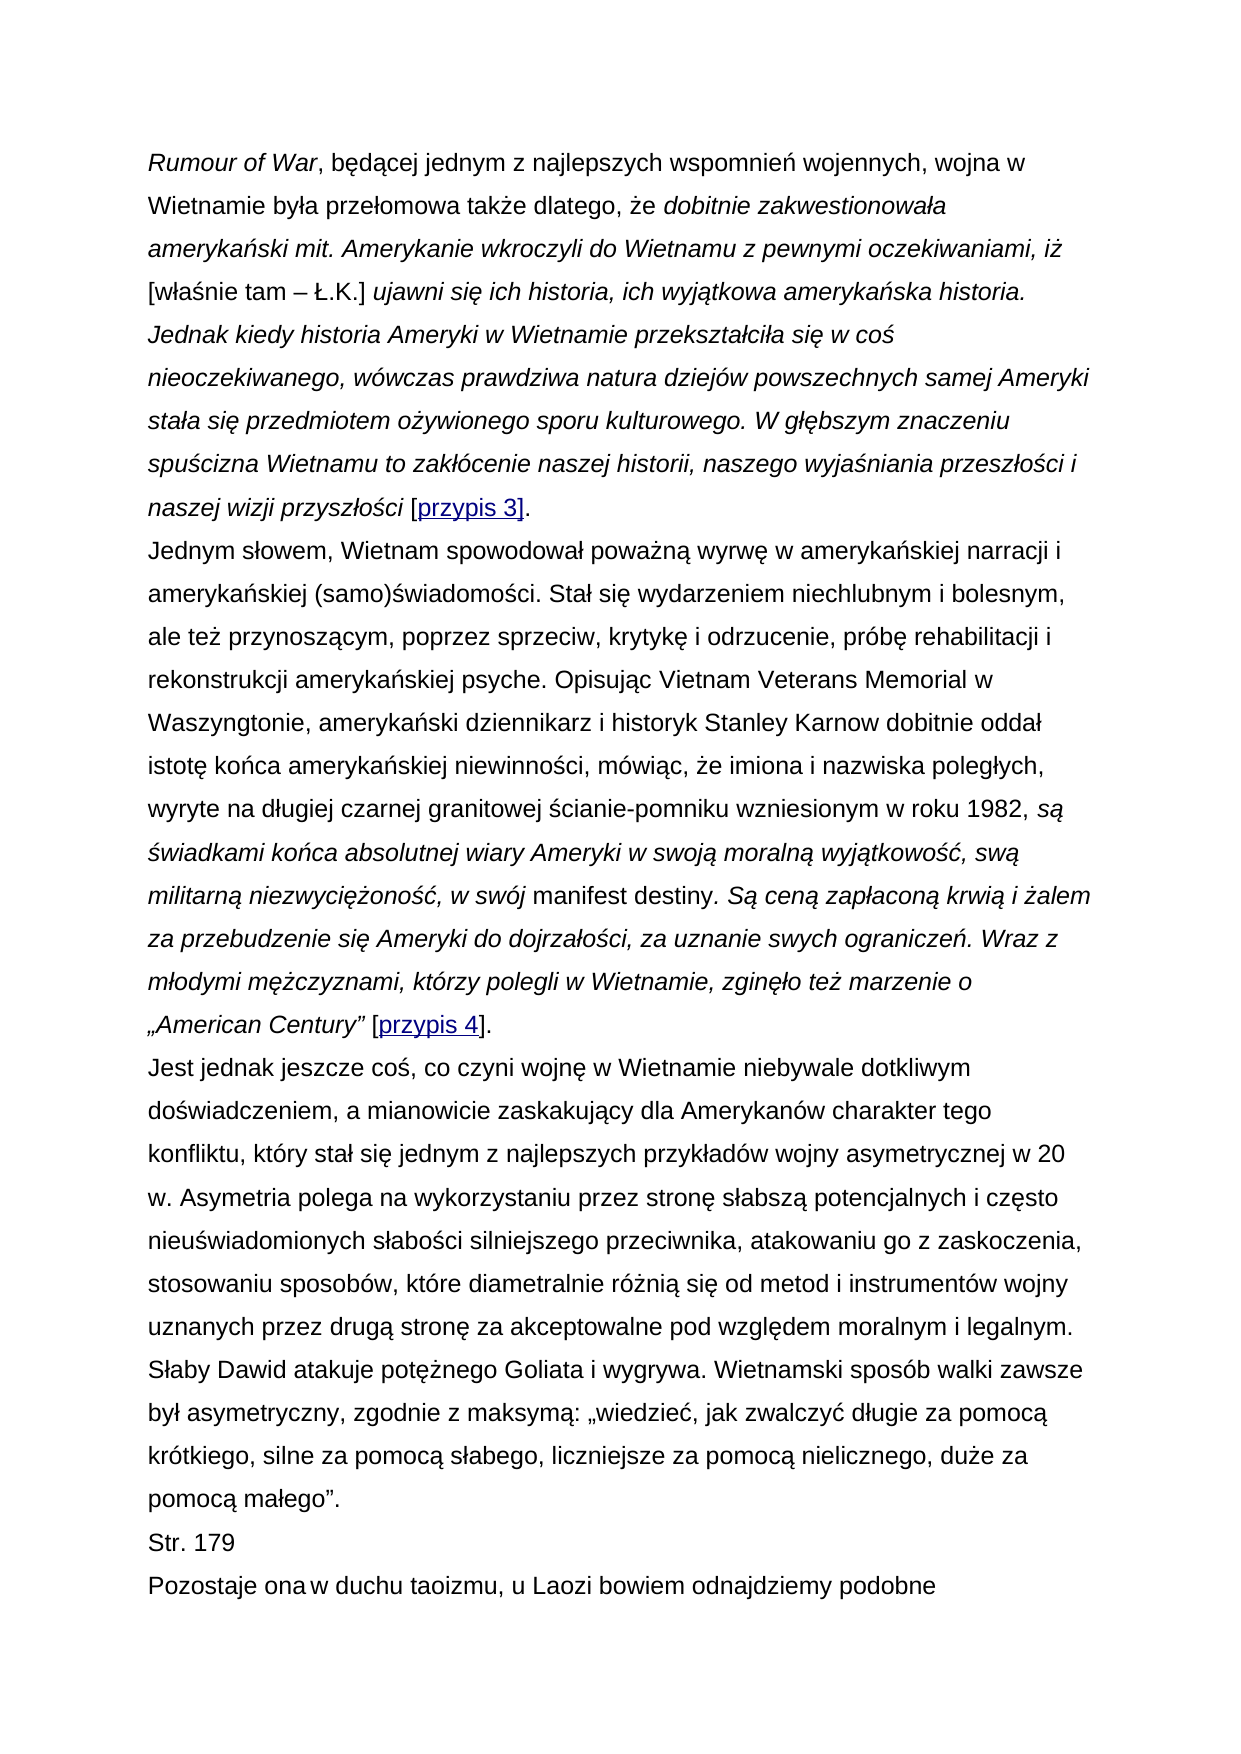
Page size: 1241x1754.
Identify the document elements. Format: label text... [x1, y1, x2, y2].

text Pozostaje ona w duchu taoizmu, u Laozi bowiem odnajdziemy podobne [148, 1571, 1093, 1599]
text Rumour of War, będącej jednym z najlepszych wspomnień wojennych, wojna w Wietnamie była przełomowa także dlatego, że dobitnie zakwestionowała amerykański mit. Amerykanie wkroczyli do Wietnamu z pewnymi oczekiwaniami, iż [właśnie tam – Ł.K.] ujawni się ich historia, ich wyjątkowa amerykańska historia. Jednak kiedy historia Ameryki w Wietnamie przekształciła się w coś nieoczekiwanego, wówczas prawdziwa natura dziejów powszechnych samej Ameryki stała się przedmiotem ożywionego sporu kulturowego. W głębszym znaczeniu spuścizna Wietnamu to zakłócenie naszej historii, naszego wyjaśniania przeszłości i naszej wizji przyszłości [przypis 3]. [148, 148, 1093, 521]
text Str. 179 [148, 1528, 1093, 1556]
text Jest jednak jeszcze coś, co czyni wojnę w Wietnamie niebywale dotkliwym doświadczeniem, a mianowicie zaskakujący dla Amerykanów charakter tego konfliktu, który stał się jednym z najlepszych przykładów wojny asymetrycznej w 20 w. Asymetria polega na wykorzystaniu przez stronę słabszą potencjalnych i często nieuświadomionych słabości silniejszego przeciwnika, atakowaniu go z zaskoczenia, stosowaniu sposobów, które diametralnie różnią się od metod i instrumentów wojny uznanych przez drugą stronę za akceptowalne pod względem moralnym i legalnym. Słaby Dawid atakuje potężnego Goliata i wygrywa. Wietnamski sposób walki zawsze był asymetryczny, zgodnie z maksymą: „wiedzieć, jak zwalczyć długie za pomocą krótkiego, silne za pomocą słabego, liczniejsze za pomocą nielicznego, duże za pomocą małego”. [148, 1053, 1093, 1513]
text Jednym słowem, Wietnam spowodował poważną wyrwę w amerykańskiej narracji i amerykańskiej (samo)świadomości. Stał się wydarzeniem niechlubnym i bolesnym, ale też przynoszącym, poprzez sprzeciw, krytykę i odrzucenie, próbę rehabilitacji i rekonstrukcji amerykańskiej psyche. Opisując Vietnam Veterans Memorial w Waszyngtonie, amerykański dziennikarz i historyk Stanley Karnow dobitnie oddał istotę końca amerykańskiej niewinności, mówiąc, że imiona i nazwiska poległych, wyryte na długiej czarnej granitowej ścianie-pomniku wzniesionym w roku 1982, są świadkami końca absolutnej wiary Ameryki w swoją moralną wyjątkowość, swą militarną niezwyciężoność, w swój manifest destiny. Są ceną zapłaconą krwią i żalem za przebudzenie się Ameryki do dojrzałości, za uznanie swych ograniczeń. Wraz z młodymi mężczyznami, którzy polegli w Wietnamie, zginęło też marzenie o „American Century” [przypis 4]. [148, 536, 1093, 1039]
